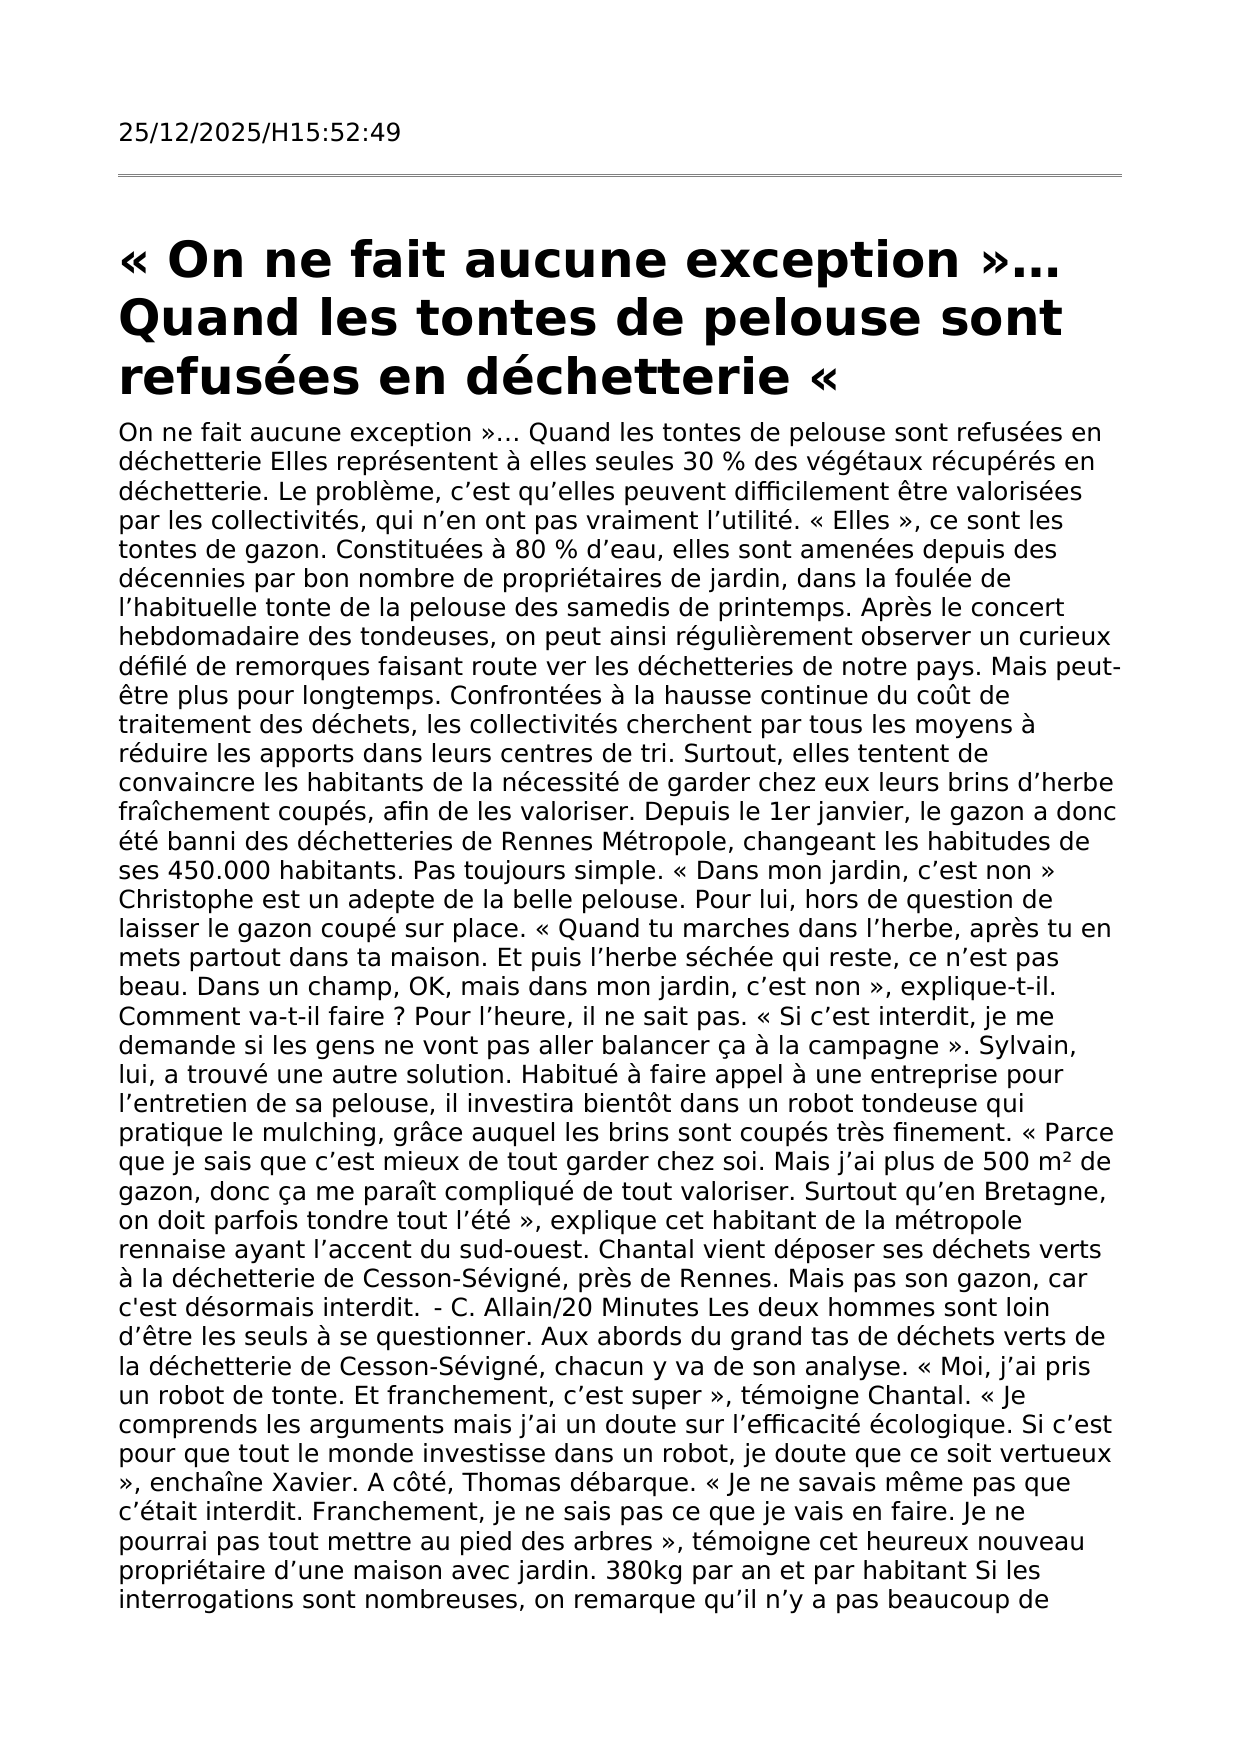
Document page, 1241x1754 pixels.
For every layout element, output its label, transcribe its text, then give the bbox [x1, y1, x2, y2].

text 25/12/2025/H15:52:49 [118, 118, 1122, 147]
subtitle « On ne fait aucune exception »… Quand les tontes de pelouse sont refusées en déchetterie « [118, 231, 1122, 406]
text On ne fait aucune exception »… Quand les tontes de pelouse sont refusées en déchetterie Elles représentent à elles seules 30 % des végétaux récupérés en déchetterie. Le problème, c’est qu’elles peuvent difficilement être valorisées par les collectivités, qui n’en ont pas vraiment l’utilité. « Elles », ce sont les tontes de gazon. Constituées à 80 % d’eau, elles sont amenées depuis des décennies par bon nombre de propriétaires de jardin, dans la foulée de l’habituelle tonte de la pelouse des samedis de printemps. Après le concert hebdomadaire des tondeuses, on peut ainsi régulièrement observer un curieux défilé de remorques faisant route ver les déchetteries de notre pays. Mais peut-être plus pour longtemps. Confrontées à la hausse continue du coût de traitement des déchets, les collectivités cherchent par tous les moyens à réduire les apports dans leurs centres de tri. Surtout, elles tentent de convaincre les habitants de la nécessité de garder chez eux leurs brins d’herbe fraîchement coupés, afin de les valoriser. Depuis le 1er janvier, le gazon a donc été banni des déchetteries de Rennes Métropole, changeant les habitudes de ses 450.000 habitants. Pas toujours simple. « Dans mon jardin, c’est non » Christophe est un adepte de la belle pelouse. Pour lui, hors de question de laisser le gazon coupé sur place. « Quand tu marches dans l’herbe, après tu en mets partout dans ta maison. Et puis l’herbe séchée qui reste, ce n’est pas beau. Dans un champ, OK, mais dans mon jardin, c’est non », explique-t-il. Comment va-t-il faire ? Pour l’heure, il ne sait pas. « Si c’est interdit, je me demande si les gens ne vont pas aller balancer ça à la campagne ». Sylvain, lui, a trouvé une autre solution. Habitué à faire appel à une entreprise pour l’entretien de sa pelouse, il investira bientôt dans un robot tondeuse qui pratique le mulching, grâce auquel les brins sont coupés très finement. « Parce que je sais que c’est mieux de tout garder chez soi. Mais j’ai plus de 500 m² de gazon, donc ça me paraît compliqué de tout valoriser. Surtout qu’en Bretagne, on doit parfois tondre tout l’été », explique cet habitant de la métropole rennaise ayant l’accent du sud-ouest. Chantal vient déposer ses déchets verts à la déchetterie de Cesson-Sévigné, près de Rennes. Mais pas son gazon, car c'est désormais interdit. - C. Allain/20 Minutes Les deux hommes sont loin d’être les seuls à se questionner. Aux abords du grand tas de déchets verts de la déchetterie de Cesson-Sévigné, chacun y va de son analyse. « Moi, j’ai pris un robot de tonte. Et franchement, c’est super », témoigne Chantal. « Je comprends les arguments mais j’ai un doute sur l’efficacité écologique. Si c’est pour que tout le monde investisse dans un robot, je doute que ce soit vertueux », enchaîne Xavier. A côté, Thomas débarque. « Je ne savais même pas que c’était interdit. Franchement, je ne sais pas ce que je vais en faire. Je ne pourrai pas tout mettre au pied des arbres », témoigne cet heureux nouveau propriétaire d’une maison avec jardin. 380kg par an et par habitant Si les interrogations sont nombreuses, on remarque qu’il n’y a pas beaucoup de [118, 418, 1122, 1614]
